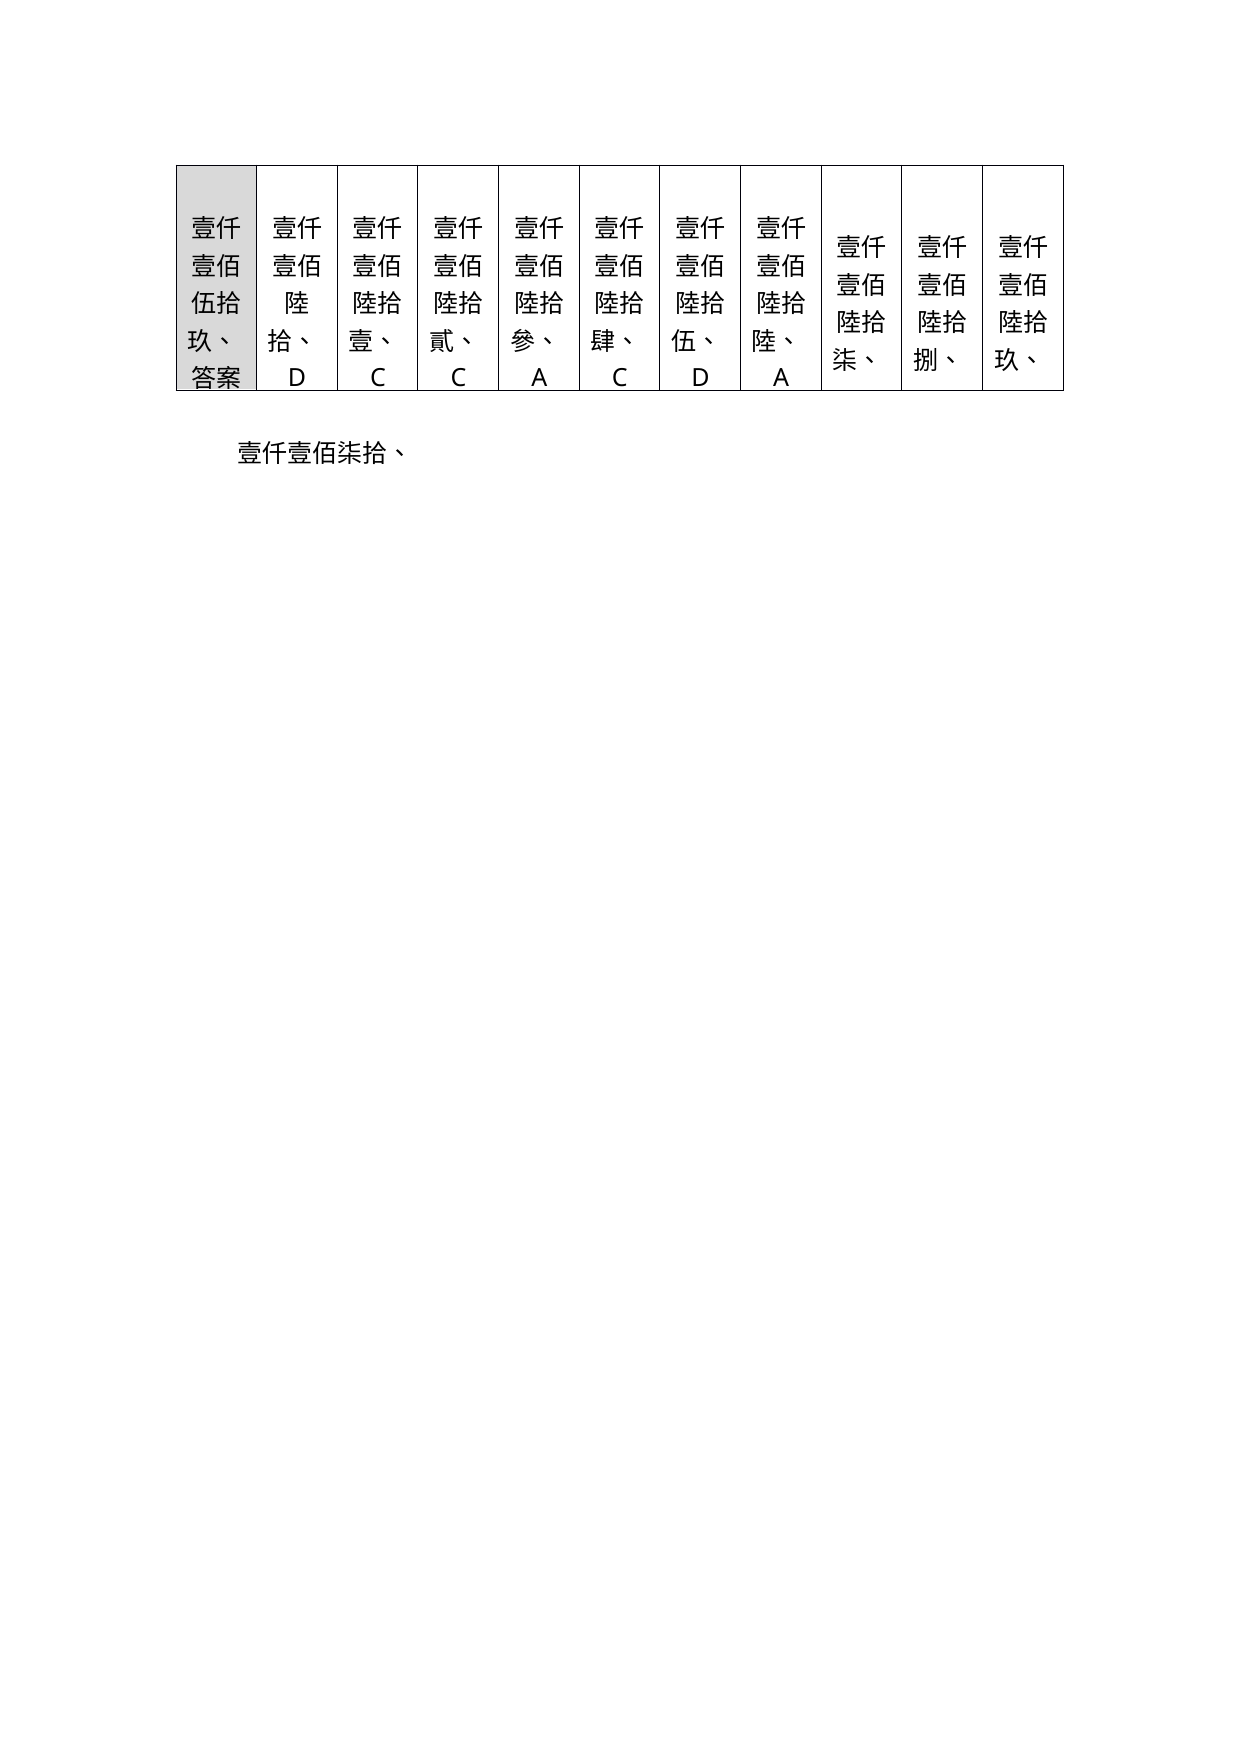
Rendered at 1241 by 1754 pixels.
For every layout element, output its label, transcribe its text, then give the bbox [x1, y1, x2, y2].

table_cell D [660, 166, 740, 389]
table_cell C [338, 166, 417, 389]
table_cell 答案 [177, 166, 256, 389]
table_cell A [741, 166, 821, 389]
table_cell [902, 166, 982, 389]
table_cell [822, 166, 901, 389]
table_cell D [257, 166, 337, 389]
table_cell C [580, 166, 659, 389]
table_cell C [418, 166, 498, 389]
table_cell A [499, 166, 579, 389]
table_cell [983, 166, 1063, 389]
